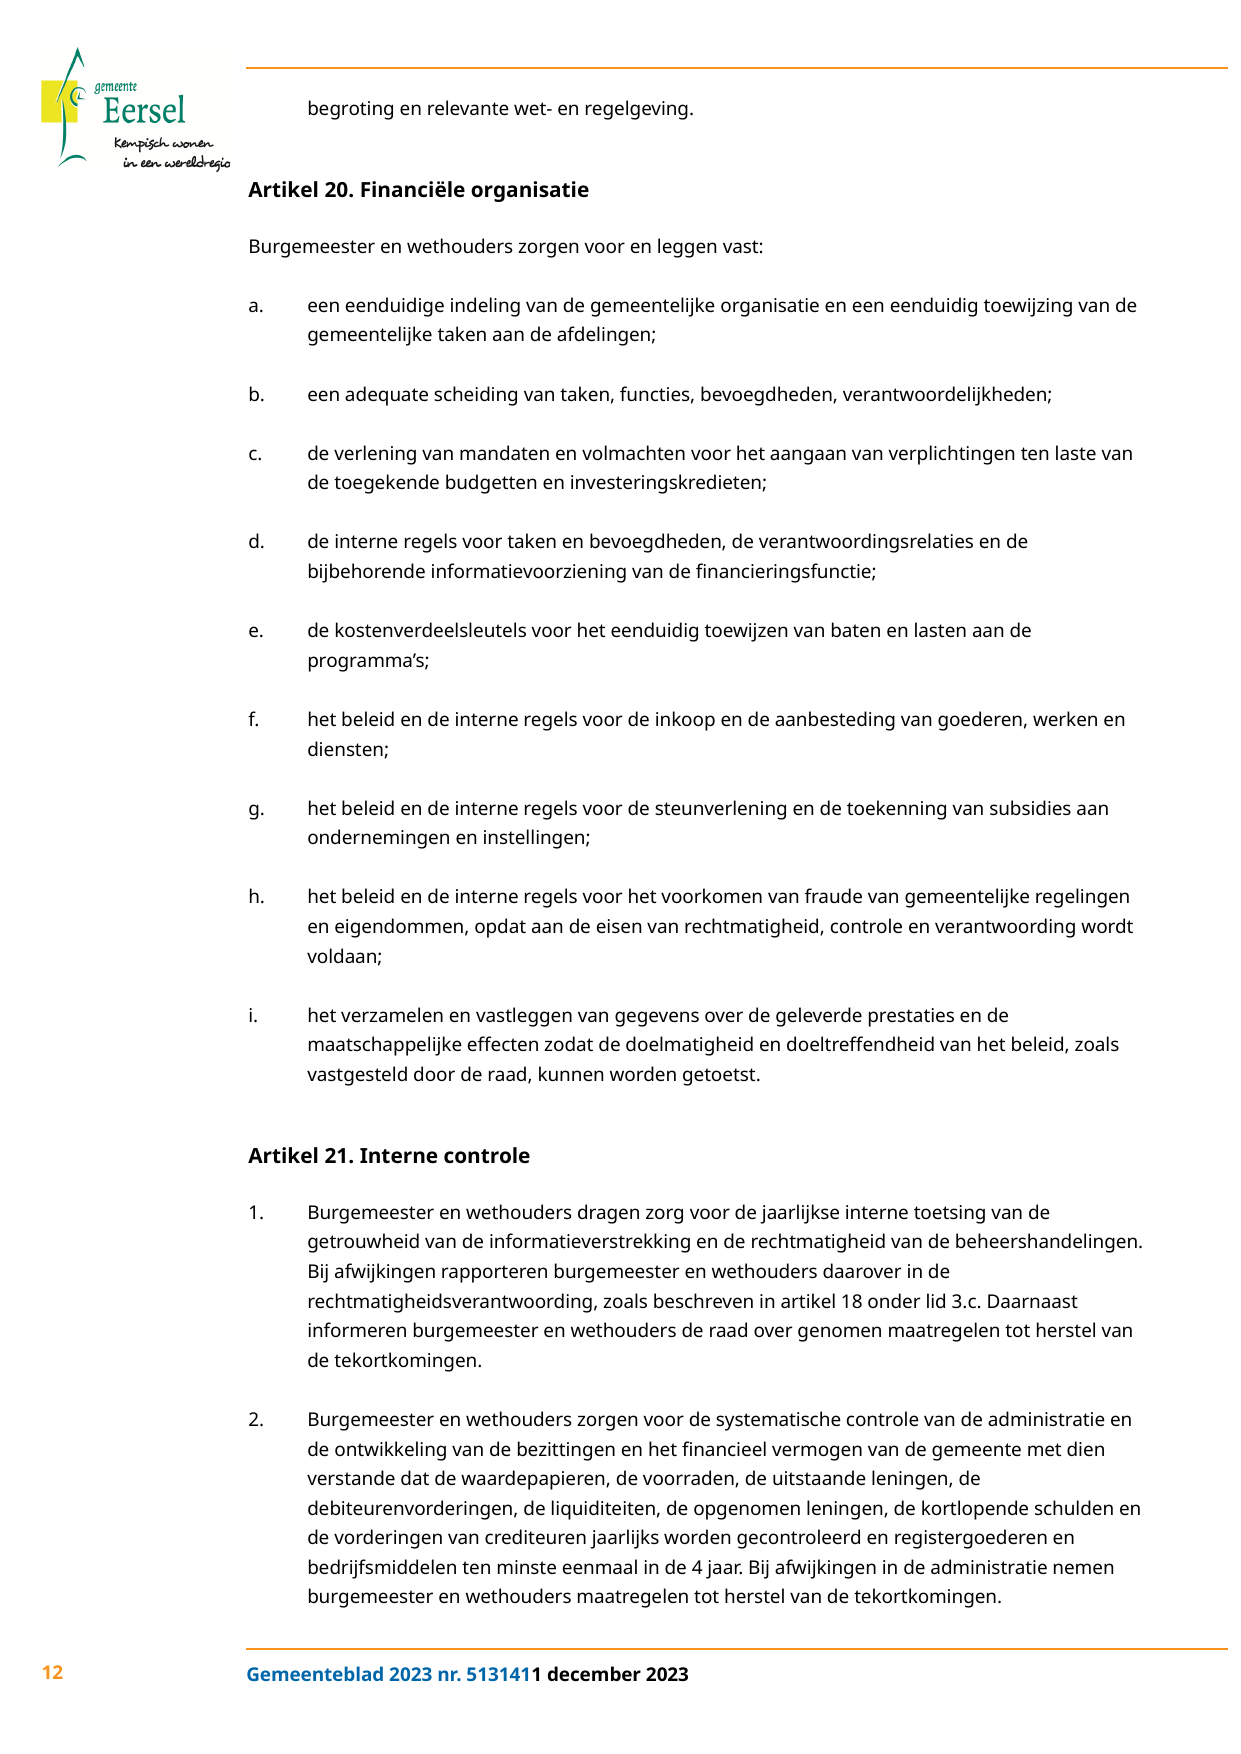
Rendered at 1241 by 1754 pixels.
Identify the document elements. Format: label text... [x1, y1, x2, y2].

list het beleid en de interne regels voor het voorkomen van fraude van gemeentelijke regelingen en eigendommen, opdat aan de eisen van rechtmatigheid, controle en verantwoording wordt voldaan; [248, 884, 1152, 968]
list Burgemeester en wethouders zorgen voor de systematische controle van de administratie en de ontwikkeling van de bezittingen en het financieel vermogen van de gemeente met dien verstande dat de waardepapieren, de voorraden, de uitstaande leningen, de debiteurenvorderingen, de liquiditeiten, de opgenomen leningen, de kortlopende schulden en de vorderingen van crediteuren jaarlijks worden gecontroleerd en registergoederen en bedrijfsmiddelen ten minste eenmaal in de 4 jaar. Bij afwijkingen in de administratie nemen burgemeester en wethouders maatregelen tot herstel van de tekortkomingen. [248, 1406, 1152, 1609]
list begroting en relevante wet- en regelgeving. [248, 95, 1152, 121]
text Artikel 20. Financiële organisatie [248, 175, 1152, 203]
list het beleid en de interne regels voor de inkoop en de aanbesteding van goederen, werken en diensten; [248, 706, 1152, 761]
picture [41, 47, 231, 172]
text Burgemeester en wethouders zorgen voor en leggen vast: [248, 233, 1152, 258]
list een adequate scheiding van taken, functies, bevoegdheden, verantwoordelijkheden; [248, 381, 1152, 406]
list de verlening van mandaten en volmachten voor het aangaan van verplichtingen ten laste van de toegekende budgetten en investeringskredieten; [248, 440, 1152, 495]
list het beleid en de interne regels voor de steunverlening en de toekenning van subsidies aan ondernemingen en instellingen; [248, 795, 1152, 850]
list een eenduidige indeling van de gemeentelijke organisatie en een eenduidig toewijzing van de gemeentelijke taken aan de afdelingen; [248, 292, 1152, 347]
text Artikel 21. Interne controle [248, 1141, 1152, 1169]
list de interne regels voor taken en bevoegdheden, de verantwoordingsrelaties en de bijbehorende informatievoorziening van de financieringsfunctie; [248, 529, 1152, 584]
list Burgemeester en wethouders dragen zorg voor de jaarlijkse interne toetsing van de getrouwheid van de informatieverstrekking en de rechtmatigheid van de beheershandelingen. Bij afwijkingen rapporteren burgemeester en wethouders daarover in de rechtmatigheidsverantwoording, zoals beschreven in artikel 18 onder lid 3.c. Daarnaast informeren burgemeester en wethouders de raad over genomen maatregelen tot herstel van de tekortkomingen. [248, 1199, 1152, 1373]
list de kostenverdeelsleutels voor het eenduidig toewijzen van baten en lasten aan de programma’s; [248, 617, 1152, 673]
list het verzamelen en vastleggen van gegevens over de geleverde prestaties en de maatschappelijke effecten zodat de doelmatigheid en doeltreffendheid van het beleid, zoals vastgesteld door de raad, kunnen worden getoetst. [248, 1002, 1152, 1087]
